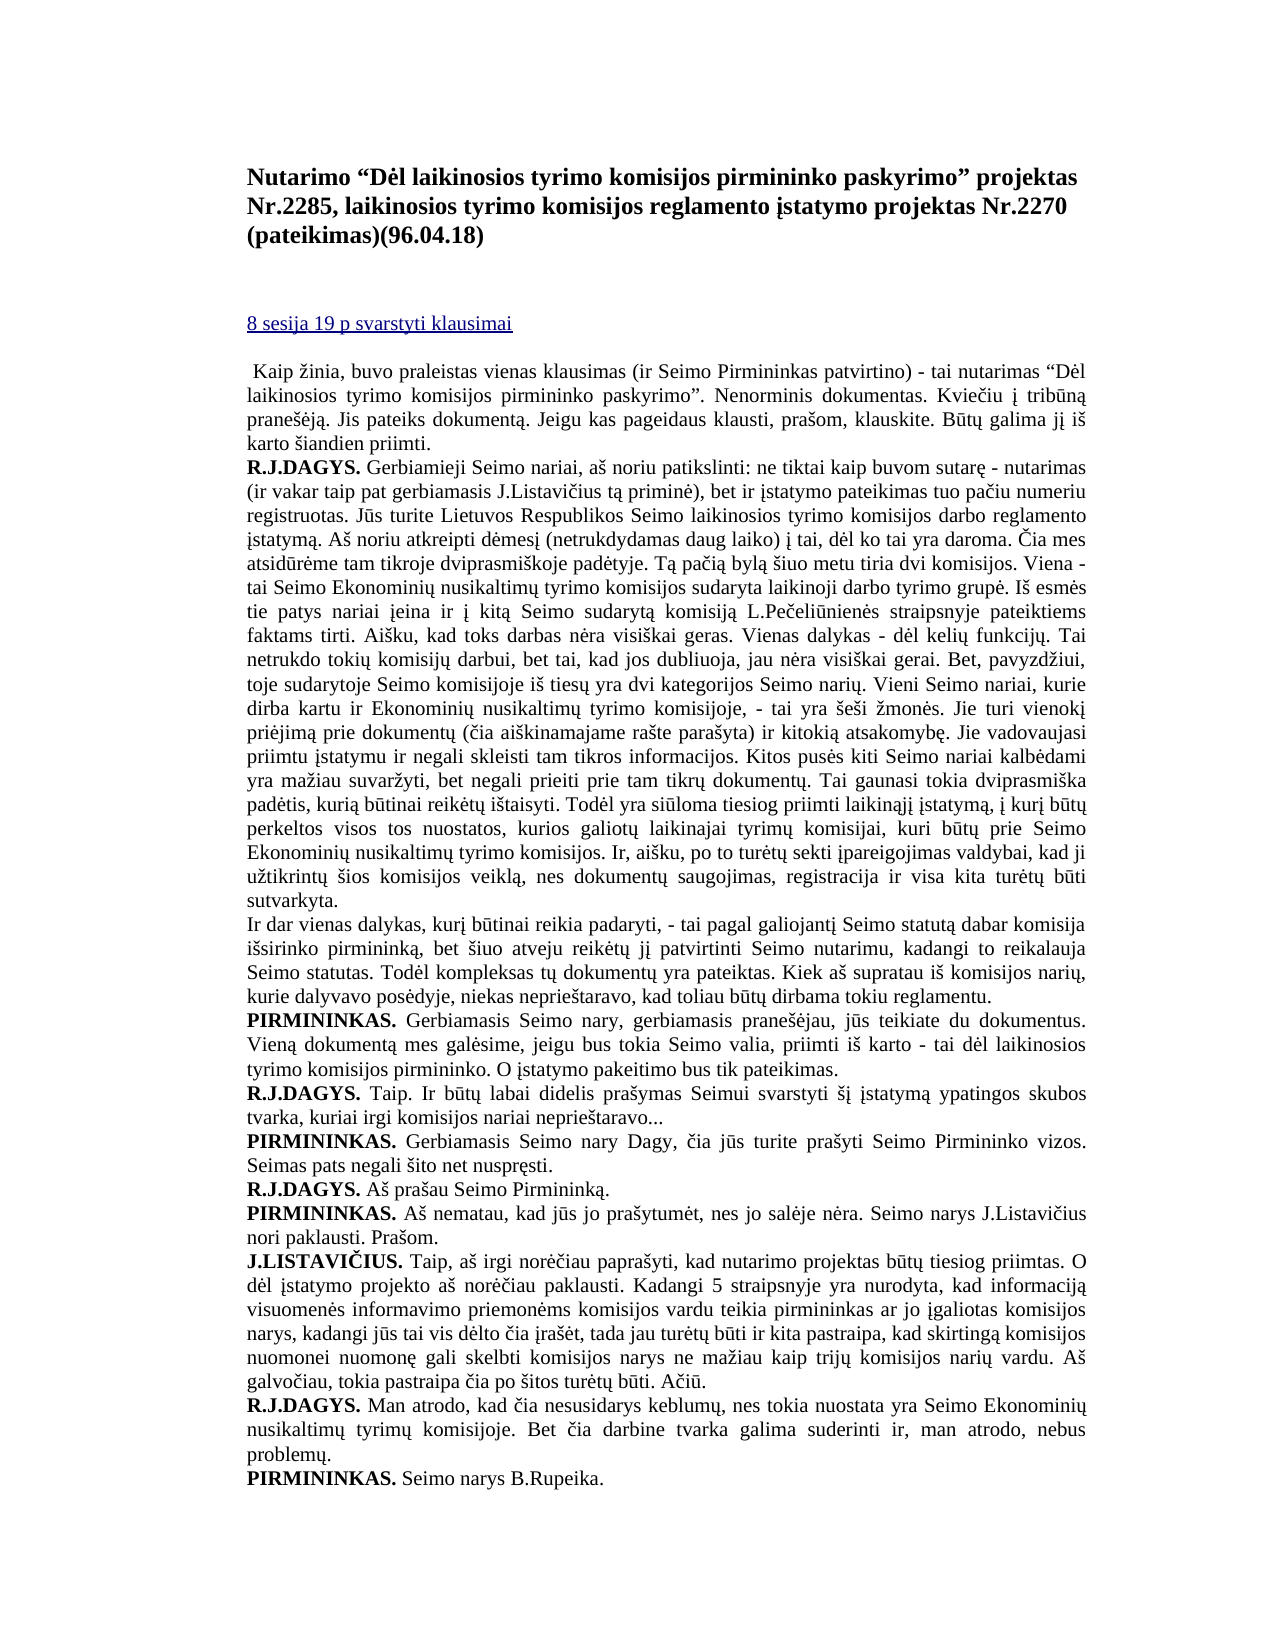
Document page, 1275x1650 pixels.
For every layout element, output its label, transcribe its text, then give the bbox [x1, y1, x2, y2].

text Nutarimo “Dėl laikinosios tyrimo komisijos pirmininko paskyrimo” projektas Nr.2285, laikinosios tyrimo komisijos reglamento įstatymo projektas Nr.2270 (pateikimas)(96.04.18) [247, 162, 1087, 249]
text J.LISTAVIČIUS. Taip, aš irgi norėčiau paprašyti, kad nutarimo projektas būtų tiesiog priimtas. O dėl įstatymo projekto aš norėčiau paklausti. Kadangi 5 straipsnyje yra nurodyta, kad informaciją visuomenės informavimo priemonėms komisijos vardu teikia pirmininkas ar jo įgaliotas komisijos narys, kadangi jūs tai vis dėlto čia įrašėt, tada jau turėtų būti ir kita pastraipa, kad skirtingą komisijos nuomonei nuomonę gali skelbti komisijos narys ne mažiau kaip trijų komisijos narių vardu. Aš galvočiau, tokia pastraipa čia po šitos turėtų būti. Ačiū. [247, 1249, 1087, 1393]
text Ir dar vienas dalykas, kurį būtinai reikia padaryti, - tai pagal galiojantį Seimo statutą dabar komisija išsirinko pirmininką, bet šiuo atveju reikėtų jį patvirtinti Seimo nutarimu, kadangi to reikalauja Seimo statutas. Todėl kompleksas tų dokumentų yra pateiktas. Kiek aš supratau iš komisijos narių, kurie dalyvavo posėdyje, niekas neprieštaravo, kad toliau būtų dirbama tokiu reglamentu. [247, 912, 1087, 1008]
text Kaip žinia, buvo praleistas vienas klausimas (ir Seimo Pirmininkas patvirtino) - tai nutarimas “Dėl laikinosios tyrimo komisijos pirmininko paskyrimo”. Nenorminis dokumentas. Kviečiu į tribūną pranešėją. Jis pateiks dokumentą. Jeigu kas pageidaus klausti, prašom, klauskite. Būtų galima jį iš karto šiandien priimti. [247, 359, 1087, 455]
text R.J.DAGYS. Aš prašau Seimo Pirmininką. [247, 1177, 1087, 1201]
text R.J.DAGYS. Taip. Ir būtų labai didelis prašymas Seimui svarstyti šį įstatymą ypatingos skubos tvarka, kuriai irgi komisijos nariai neprieštaravo... [247, 1081, 1087, 1129]
text PIRMININKAS. Aš nematau, kad jūs jo prašytumėt, nes jo salėje nėra. Seimo narys J.Listavičius nori paklausti. Prašom. [247, 1201, 1087, 1249]
text PIRMININKAS. Seimo narys B.Rupeika. [247, 1466, 1087, 1489]
text R.J.DAGYS. Man atrodo, kad čia nesusidarys keblumų, nes tokia nuostata yra Seimo Ekonominių nusikaltimų tyrimų komisijoje. Bet čia darbine tvarka galima suderinti ir, man atrodo, nebus problemų. [247, 1393, 1087, 1466]
text 8 sesija 19 p svarstyti klausimai [247, 310, 1087, 334]
text R.J.DAGYS. Gerbiamieji Seimo nariai, aš noriu patikslinti: ne tiktai kaip buvom sutarę - nutarimas (ir vakar taip pat gerbiamasis J.Listavičius tą priminė), bet ir įstatymo pateikimas tuo pačiu numeriu registruotas. Jūs turite Lietuvos Respublikos Seimo laikinosios tyrimo komisijos darbo reglamento įstatymą. Aš noriu atkreipti dėmesį (netrukdydamas daug laiko) į tai, dėl ko tai yra daroma. Čia mes atsidūrėme tam tikroje dviprasmiškoje padėtyje. Tą pačią bylą šiuo metu tiria dvi komisijos. Viena - tai Seimo Ekonominių nusikaltimų tyrimo komisijos sudaryta laikinoji darbo tyrimo grupė. Iš esmės tie patys nariai įeina ir į kitą Seimo sudarytą komisiją L.Pečeliūnienės straipsnyje pateiktiems faktams tirti. Aišku, kad toks darbas nėra visiškai geras. Vienas dalykas - dėl kelių funkcijų. Tai netrukdo tokių komisijų darbui, bet tai, kad jos dubliuoja, jau nėra visiškai gerai. Bet, pavyzdžiui, toje sudarytoje Seimo komisijoje iš tiesų yra dvi kategorijos Seimo narių. Vieni Seimo nariai, kurie dirba kartu ir Ekonominių nusikaltimų tyrimo komisijoje, - tai yra šeši žmonės. Jie turi vienokį priėjimą prie dokumentų (čia aiškinamajame rašte parašyta) ir kitokią atsakomybę. Jie vadovaujasi priimtu įstatymu ir negali skleisti tam tikros informacijos. Kitos pusės kiti Seimo nariai kalbėdami yra mažiau suvaržyti, bet negali prieiti prie tam tikrų dokumentų. Tai gaunasi tokia dviprasmiška padėtis, kurią būtinai reikėtų ištaisyti. Todėl yra siūloma tiesiog priimti laikinąjį įstatymą, į kurį būtų perkeltos visos tos nuostatos, kurios galiotų laikinajai tyrimų komisijai, kuri būtų prie Seimo Ekonominių nusikaltimų tyrimo komisijos. Ir, aišku, po to turėtų sekti įpareigojimas valdybai, kad ji užtikrintų šios komisijos veiklą, nes dokumentų saugojimas, registracija ir visa kita turėtų būti sutvarkyta. [247, 455, 1087, 912]
text PIRMININKAS. Gerbiamasis Seimo nary, gerbiamasis pranešėjau, jūs teikiate du dokumentus. Vieną dokumentą mes galėsime, jeigu bus tokia Seimo valia, priimti iš karto - tai dėl laikinosios tyrimo komisijos pirmininko. O įstatymo pakeitimo bus tik pateikimas. [247, 1008, 1087, 1081]
text PIRMININKAS. Gerbiamasis Seimo nary Dagy, čia jūs turite prašyti Seimo Pirmininko vizos. Seimas pats negali šito net nuspręsti. [247, 1129, 1087, 1177]
